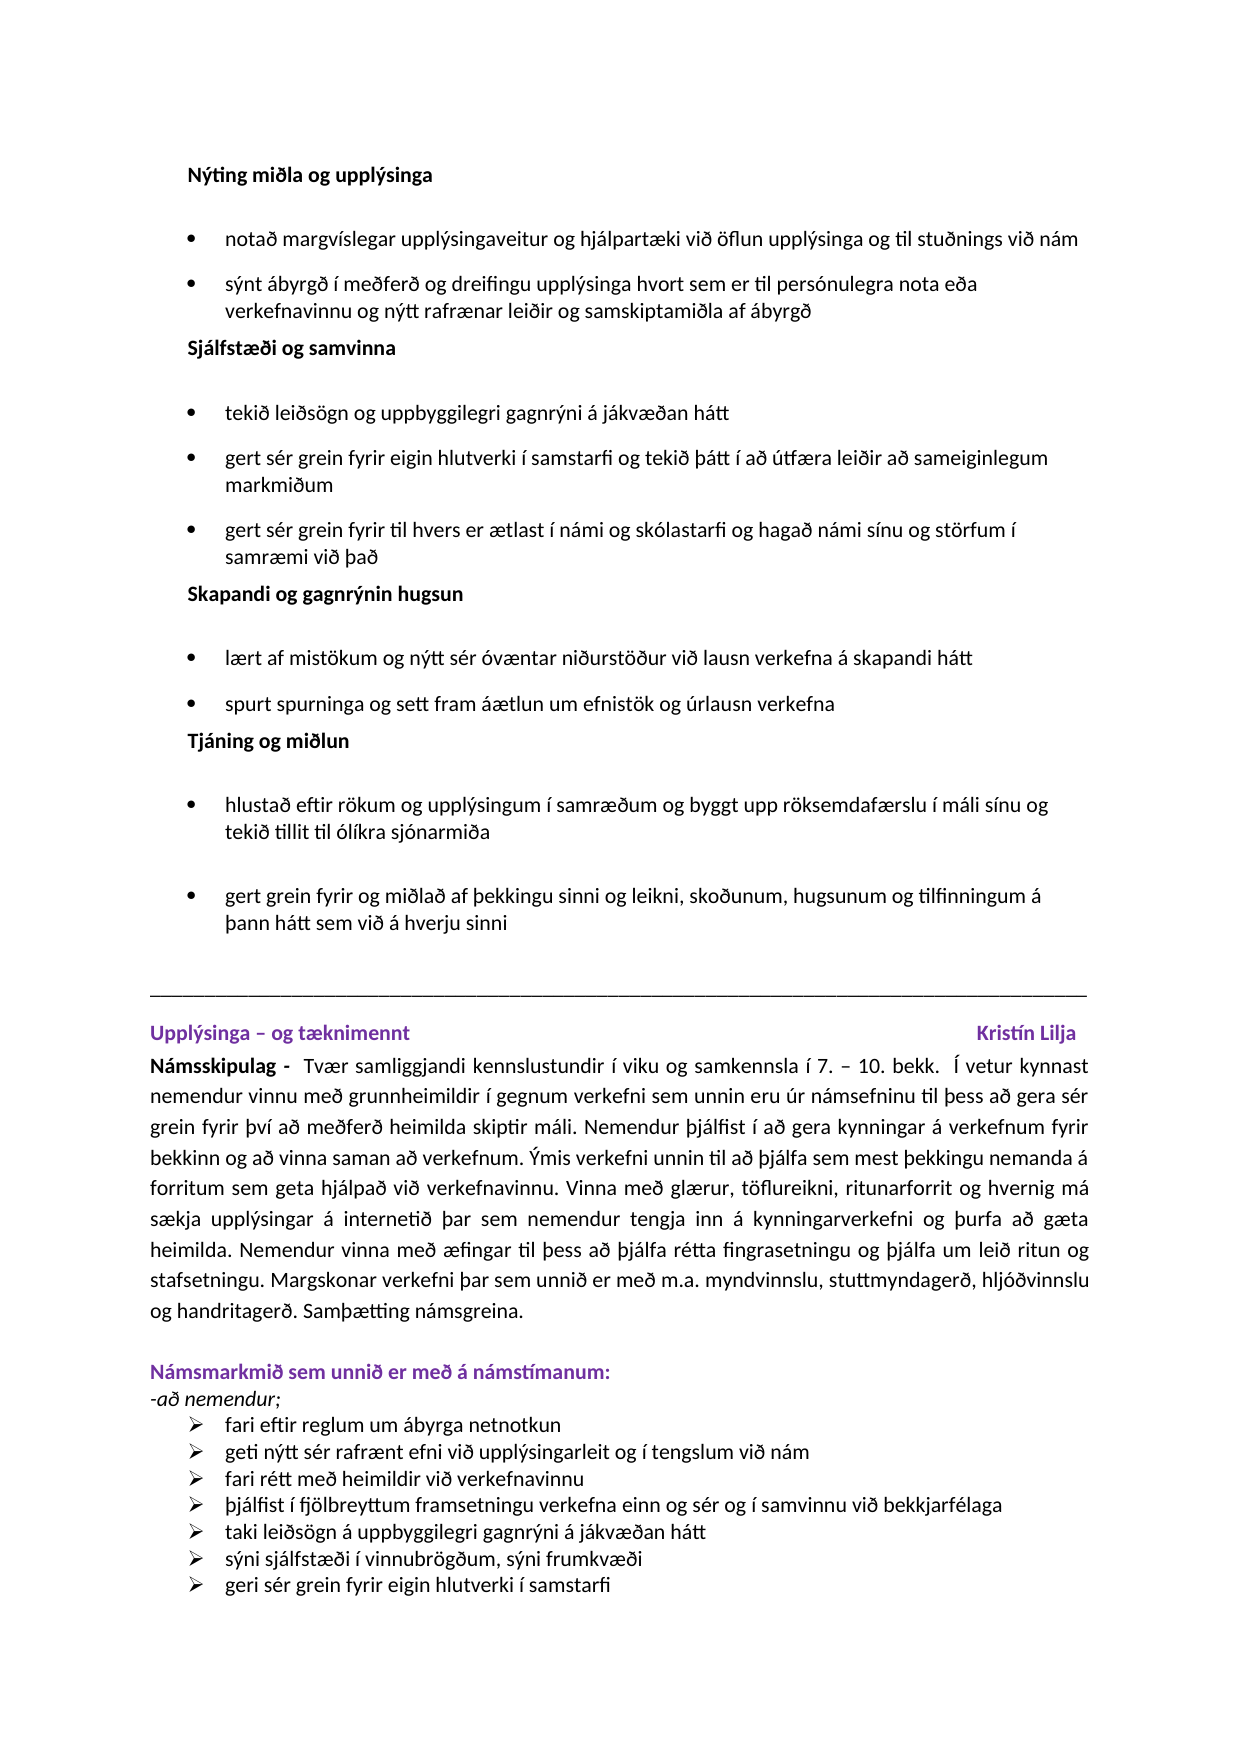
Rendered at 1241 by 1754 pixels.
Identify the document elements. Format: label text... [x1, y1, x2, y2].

list gert grein fyrir og miðlað af þekkingu sinni og leikni, skoðunum, hugsunum og tilfinningum á þann hátt sem við á hverju sinni [187, 882, 1090, 936]
list taki leiðsögn á uppbyggilegri gagnrýni á jákvæðan hátt [187, 1518, 1090, 1545]
text Námsskipulag - Tvær samliggjandi kennslustundir í viku og samkennsla í 7. – 10. bekk. Í vetur kynnast nemendur vinnu með grunnheimildir í gegnum verkefni sem unnin eru úr námsefninu til þess að gera sér grein fyrir því að meðferð heimilda skiptir máli. Nemendur þjálfist í að gera kynningar á verkefnum fyrir bekkinn og að vinna saman að verkefnum. Ýmis verkefni unnin til að þjálfa sem mest þekkingu nemanda á forritum sem geta hjálpað við verkefnavinnu. Vinna með glærur, töflureikni, ritunarforrit og hvernig má sækja upplýsingar á internetið þar sem nemendur tengja inn á kynningarverkefni og þurfa að gæta heimilda. Nemendur vinna með æfingar til þess að þjálfa rétta fingrasetningu og þjálfa um leið ritun og stafsetningu. Margskonar verkefni þar sem unnið er með m.a. myndvinnslu, stuttmyndagerð, hljóðvinnslu og handritagerð. Samþætting námsgreina. [150, 1052, 1090, 1324]
text -að nemendur; [150, 1385, 1090, 1412]
subtitle Nýting miðla og upplýsinga [150, 150, 1090, 187]
list fari eftir reglum um ábyrga netnotkun [187, 1412, 1090, 1438]
list lært af mistökum og nýtt sér óvæntar niðurstöður við lausn verkefna á skapandi hátt [187, 644, 1090, 671]
text ______________________________________________________________________________________ [150, 973, 1090, 1000]
list geri sér grein fyrir eigin hlutverki í samstarfi [187, 1572, 1090, 1598]
list gert sér grein fyrir til hvers er ætlast í námi og skólastarfi og hagað námi sínu og störfum í samræmi við það [187, 516, 1090, 569]
list spurt spurninga og sett fram áætlun um efnistök og úrlausn verkefna [187, 690, 1090, 717]
subtitle Skapandi og gagnrýnin hugsun [150, 569, 1090, 607]
text Upplýsinga – og tæknimennt Kristín Lilja [150, 1019, 1090, 1045]
list geti nýtt sér rafrænt efni við upplýsingarleit og í tengslum við nám [187, 1438, 1090, 1465]
list þjálfist í fjölbreyttum framsetningu verkefna einn og sér og í samvinnu við bekkjarfélaga [187, 1492, 1090, 1518]
list gert sér grein fyrir eigin hlutverki í samstarfi og tekið þátt í að útfæra leiðir að sameiginlegum markmiðum [187, 444, 1090, 497]
list sýni sjálfstæði í vinnubrögðum, sýni frumkvæði [187, 1545, 1090, 1572]
list notað margvíslegar upplýsingaveitur og hjálpartæki við öflun upplýsinga og til stuðnings við nám [187, 225, 1090, 252]
subtitle Sjálfstæði og samvinna [150, 324, 1090, 361]
text Námsmarkmið sem unnið er með á námstímanum: [150, 1358, 1090, 1385]
list tekið leiðsögn og uppbyggilegri gagnrýni á jákvæðan hátt [187, 399, 1090, 425]
list sýnt ábyrgð í meðferð og dreifingu upplýsinga hvort sem er til persónulegra nota eða verkefnavinnu og nýtt rafrænar leiðir og samskiptamiðla af ábyrgð [187, 270, 1090, 324]
subtitle Tjáning og miðlun [150, 717, 1090, 754]
list fari rétt með heimildir við verkefnavinnu [187, 1465, 1090, 1492]
list hlustað eftir rökum og upplýsingum í samræðum og byggt upp röksemdafærslu í máli sínu og tekið tillit til ólíkra sjónarmiða [187, 792, 1090, 845]
